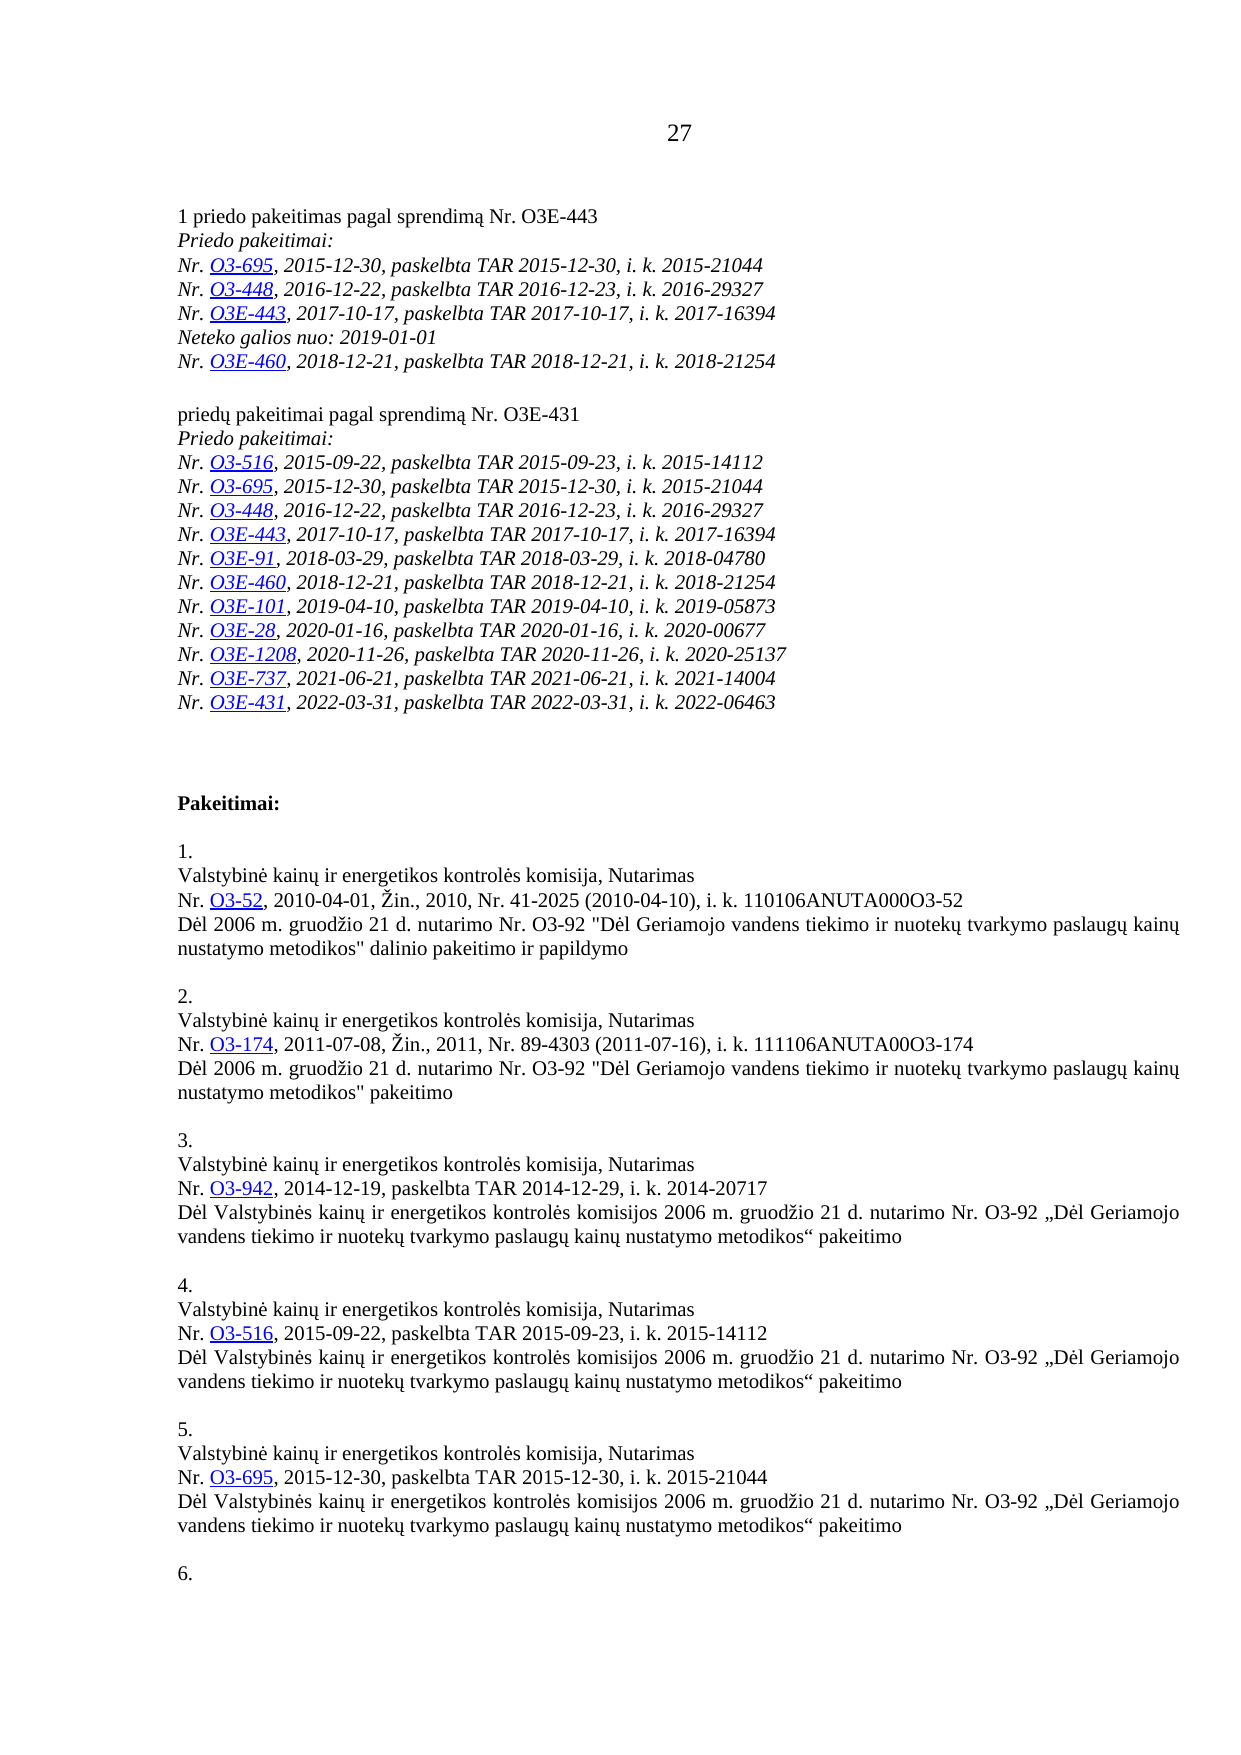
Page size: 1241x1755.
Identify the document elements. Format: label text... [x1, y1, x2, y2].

text priedų pakeitimai pagal sprendimą Nr. O3E-431 [177, 402, 1181, 426]
text Valstybinė kainų ir energetikos kontrolės komisija, Nutarimas [177, 1008, 1181, 1032]
text Dėl Valstybinės kainų ir energetikos kontrolės komisijos 2006 m. gruodžio 21 d. nutarimo Nr. O3-92 „Dėl Geriamojo vandens tiekimo ir nuotekų tvarkymo paslaugų kainų nustatymo metodikos“ pakeitimo [177, 1489, 1181, 1537]
text Nr. O3E-460, 2018-12-21, paskelbta TAR 2018-12-21, i. k. 2018-21254 [177, 570, 1181, 594]
text Priedo pakeitimai: [177, 228, 1181, 252]
text Nr. O3-695, 2015-12-30, paskelbta TAR 2015-12-30, i. k. 2015-21044 [177, 1465, 1181, 1489]
text Dėl Valstybinės kainų ir energetikos kontrolės komisijos 2006 m. gruodžio 21 d. nutarimo Nr. O3-92 „Dėl Geriamojo vandens tiekimo ir nuotekų tvarkymo paslaugų kainų nustatymo metodikos“ pakeitimo [177, 1200, 1181, 1248]
text Nr. O3-52, 2010-04-01, Žin., 2010, Nr. 41-2025 (2010-04-10), i. k. 110106ANUTA000O3-52 [177, 887, 1181, 912]
text Dėl 2006 m. gruodžio 21 d. nutarimo Nr. O3-92 "Dėl Geriamojo vandens tiekimo ir nuotekų tvarkymo paslaugų kainų nustatymo metodikos" pakeitimo [177, 1056, 1181, 1104]
text 3. [177, 1128, 1181, 1152]
text Nr. O3E-1208, 2020-11-26, paskelbta TAR 2020-11-26, i. k. 2020-25137 [177, 642, 1181, 666]
text Valstybinė kainų ir energetikos kontrolės komisija, Nutarimas [177, 1152, 1181, 1176]
text Nr. O3-448, 2016-12-22, paskelbta TAR 2016-12-23, i. k. 2016-29327 [177, 277, 1181, 301]
text Nr. O3E-737, 2021-06-21, paskelbta TAR 2021-06-21, i. k. 2021-14004 [177, 666, 1181, 690]
text Dėl 2006 m. gruodžio 21 d. nutarimo Nr. O3-92 "Dėl Geriamojo vandens tiekimo ir nuotekų tvarkymo paslaugų kainų nustatymo metodikos" dalinio pakeitimo ir papildymo [177, 912, 1181, 960]
text Nr. O3-695, 2015-12-30, paskelbta TAR 2015-12-30, i. k. 2015-21044 [177, 252, 1181, 277]
text Valstybinė kainų ir energetikos kontrolės komisija, Nutarimas [177, 1441, 1181, 1465]
text 4. [177, 1272, 1181, 1297]
text Nr. O3-695, 2015-12-30, paskelbta TAR 2015-12-30, i. k. 2015-21044 [177, 474, 1181, 498]
text Nr. O3-516, 2015-09-22, paskelbta TAR 2015-09-23, i. k. 2015-14112 [177, 1321, 1181, 1345]
text Nr. O3E-443, 2017-10-17, paskelbta TAR 2017-10-17, i. k. 2017-16394 [177, 522, 1181, 546]
text Nr. O3E-28, 2020-01-16, paskelbta TAR 2020-01-16, i. k. 2020-00677 [177, 618, 1181, 642]
text Nr. O3-174, 2011-07-08, Žin., 2011, Nr. 89-4303 (2011-07-16), i. k. 111106ANUTA00O3-174 [177, 1032, 1181, 1056]
text 1. [177, 839, 1181, 863]
text Priedo pakeitimai: [177, 426, 1181, 450]
text 2. [177, 984, 1181, 1008]
text Nr. O3-942, 2014-12-19, paskelbta TAR 2014-12-29, i. k. 2014-20717 [177, 1176, 1181, 1200]
text 6. [177, 1561, 1181, 1585]
text 1 priedo pakeitimas pagal sprendimą Nr. O3E-443 [177, 204, 1181, 228]
text Nr. O3E-91, 2018-03-29, paskelbta TAR 2018-03-29, i. k. 2018-04780 [177, 546, 1181, 570]
text Nr. O3-448, 2016-12-22, paskelbta TAR 2016-12-23, i. k. 2016-29327 [177, 498, 1181, 522]
text Nr. O3-516, 2015-09-22, paskelbta TAR 2015-09-23, i. k. 2015-14112 [177, 450, 1181, 474]
text Nr. O3E-101, 2019-04-10, paskelbta TAR 2019-04-10, i. k. 2019-05873 [177, 594, 1181, 618]
text Valstybinė kainų ir energetikos kontrolės komisija, Nutarimas [177, 1297, 1181, 1321]
text Dėl Valstybinės kainų ir energetikos kontrolės komisijos 2006 m. gruodžio 21 d. nutarimo Nr. O3-92 „Dėl Geriamojo vandens tiekimo ir nuotekų tvarkymo paslaugų kainų nustatymo metodikos“ pakeitimo [177, 1345, 1181, 1393]
text 5. [177, 1417, 1181, 1441]
text Valstybinė kainų ir energetikos kontrolės komisija, Nutarimas [177, 863, 1181, 887]
text Nr. O3E-460, 2018-12-21, paskelbta TAR 2018-12-21, i. k. 2018-21254 [177, 349, 1181, 373]
text Nr. O3E-431, 2022-03-31, paskelbta TAR 2022-03-31, i. k. 2022-06463 [177, 690, 1181, 714]
text Neteko galios nuo: 2019-01-01 [177, 325, 1181, 349]
text Nr. O3E-443, 2017-10-17, paskelbta TAR 2017-10-17, i. k. 2017-16394 [177, 301, 1181, 325]
text Pakeitimai: [177, 791, 1181, 815]
